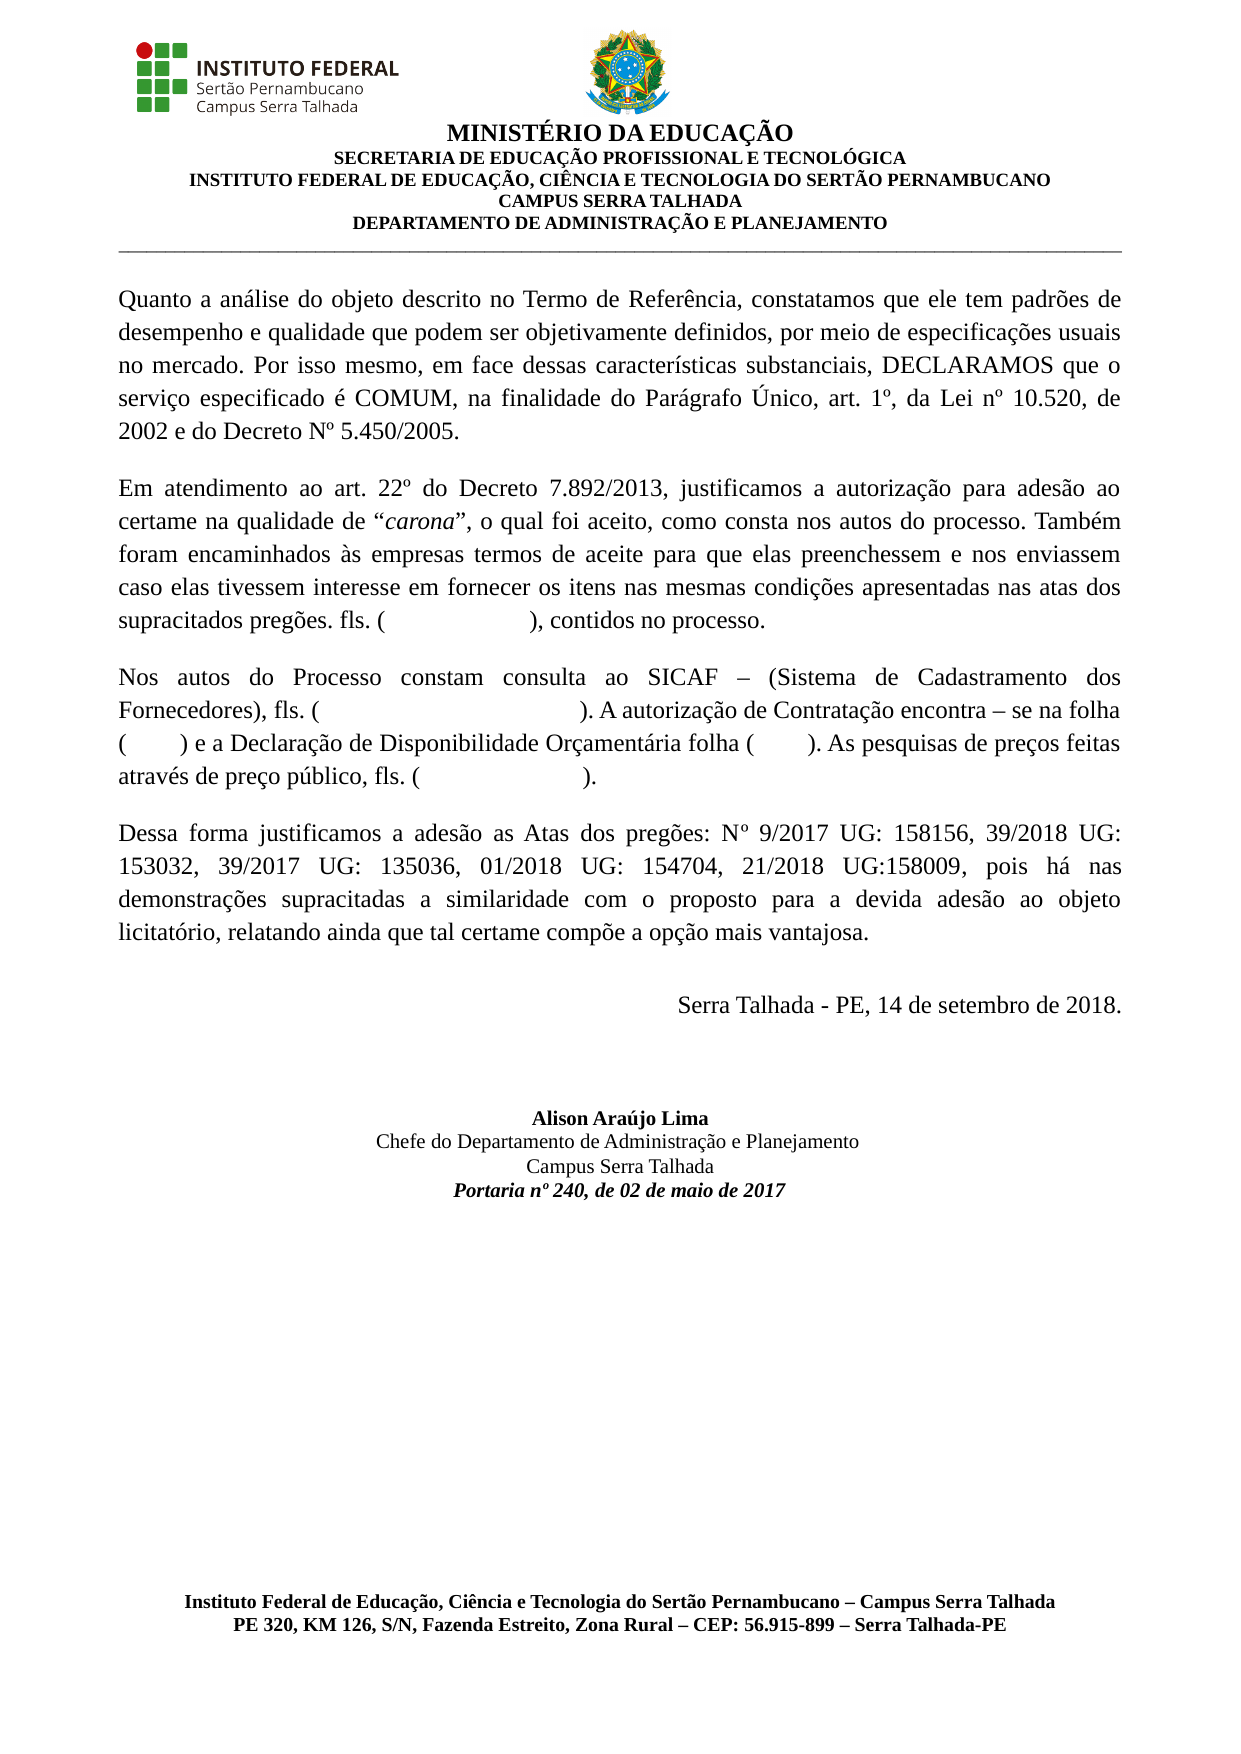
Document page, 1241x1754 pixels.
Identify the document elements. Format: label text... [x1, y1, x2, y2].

picture [136, 42, 399, 116]
text Campus Serra Talhada [118, 1153, 1122, 1178]
text Dessa forma justificamos a adesão as Atas dos pregões: Nº 9/2017 UG: 158156, 39/2018 UG: 153032, 39/2017 UG: 135036, 01/2018 UG: 154704, 21/2018 UG:158009, pois há nas demonstrações supracitadas a similaridade com o proposto para a devida adesão ao objeto licitatório, relatando ainda que tal certame compõe a opção mais vantajosa. [118, 818, 1122, 946]
text Em atendimento ao art. 22º do Decreto 7.892/2013, justificamos a autorização para adesão ao certame na qualidade de “carona”, o qual foi aceito, como consta nos autos do processo. Também foram encaminhados às empresas termos de aceite para que elas preenchessem e nos enviassem caso elas tivessem interesse em fornecer os itens nas mesmas condições apresentadas nas atas dos supracitados pregões. fls. ( ), contidos no processo. [118, 473, 1122, 634]
text Alison Araújo Lima [118, 1105, 1122, 1129]
picture [582, 27, 673, 117]
text Portaria nº 240, de 02 de maio de 2017 [118, 1178, 1122, 1202]
text Quanto a análise do objeto descrito no Termo de Referência, constatamos que ele tem padrões de desempenho e qualidade que podem ser objetivamente definidos, por meio de especificações usuais no mercado. Por isso mesmo, em face dessas características substanciais, DECLARAMOS que o serviço especificado é COMUM, na finalidade do Parágrafo Único, art. 1º, da Lei nº 10.520, de 2002 e do Decreto Nº 5.450/2005. [118, 284, 1122, 445]
text Nos autos do Processo constam consulta ao SICAF – (Sistema de Cadastramento dos Fornecedores), fls. ( ). A autorização de Contratação encontra – se na folha ( ) e a Declaração de Disponibilidade Orçamentária folha ( ). As pesquisas de preços feitas através de preço público, fls. ( ). [118, 662, 1122, 790]
text Serra Talhada - PE, 14 de setembro de 2018. [118, 990, 1122, 1019]
text Chefe do Departamento de Administração e Planejamento [118, 1129, 1122, 1153]
